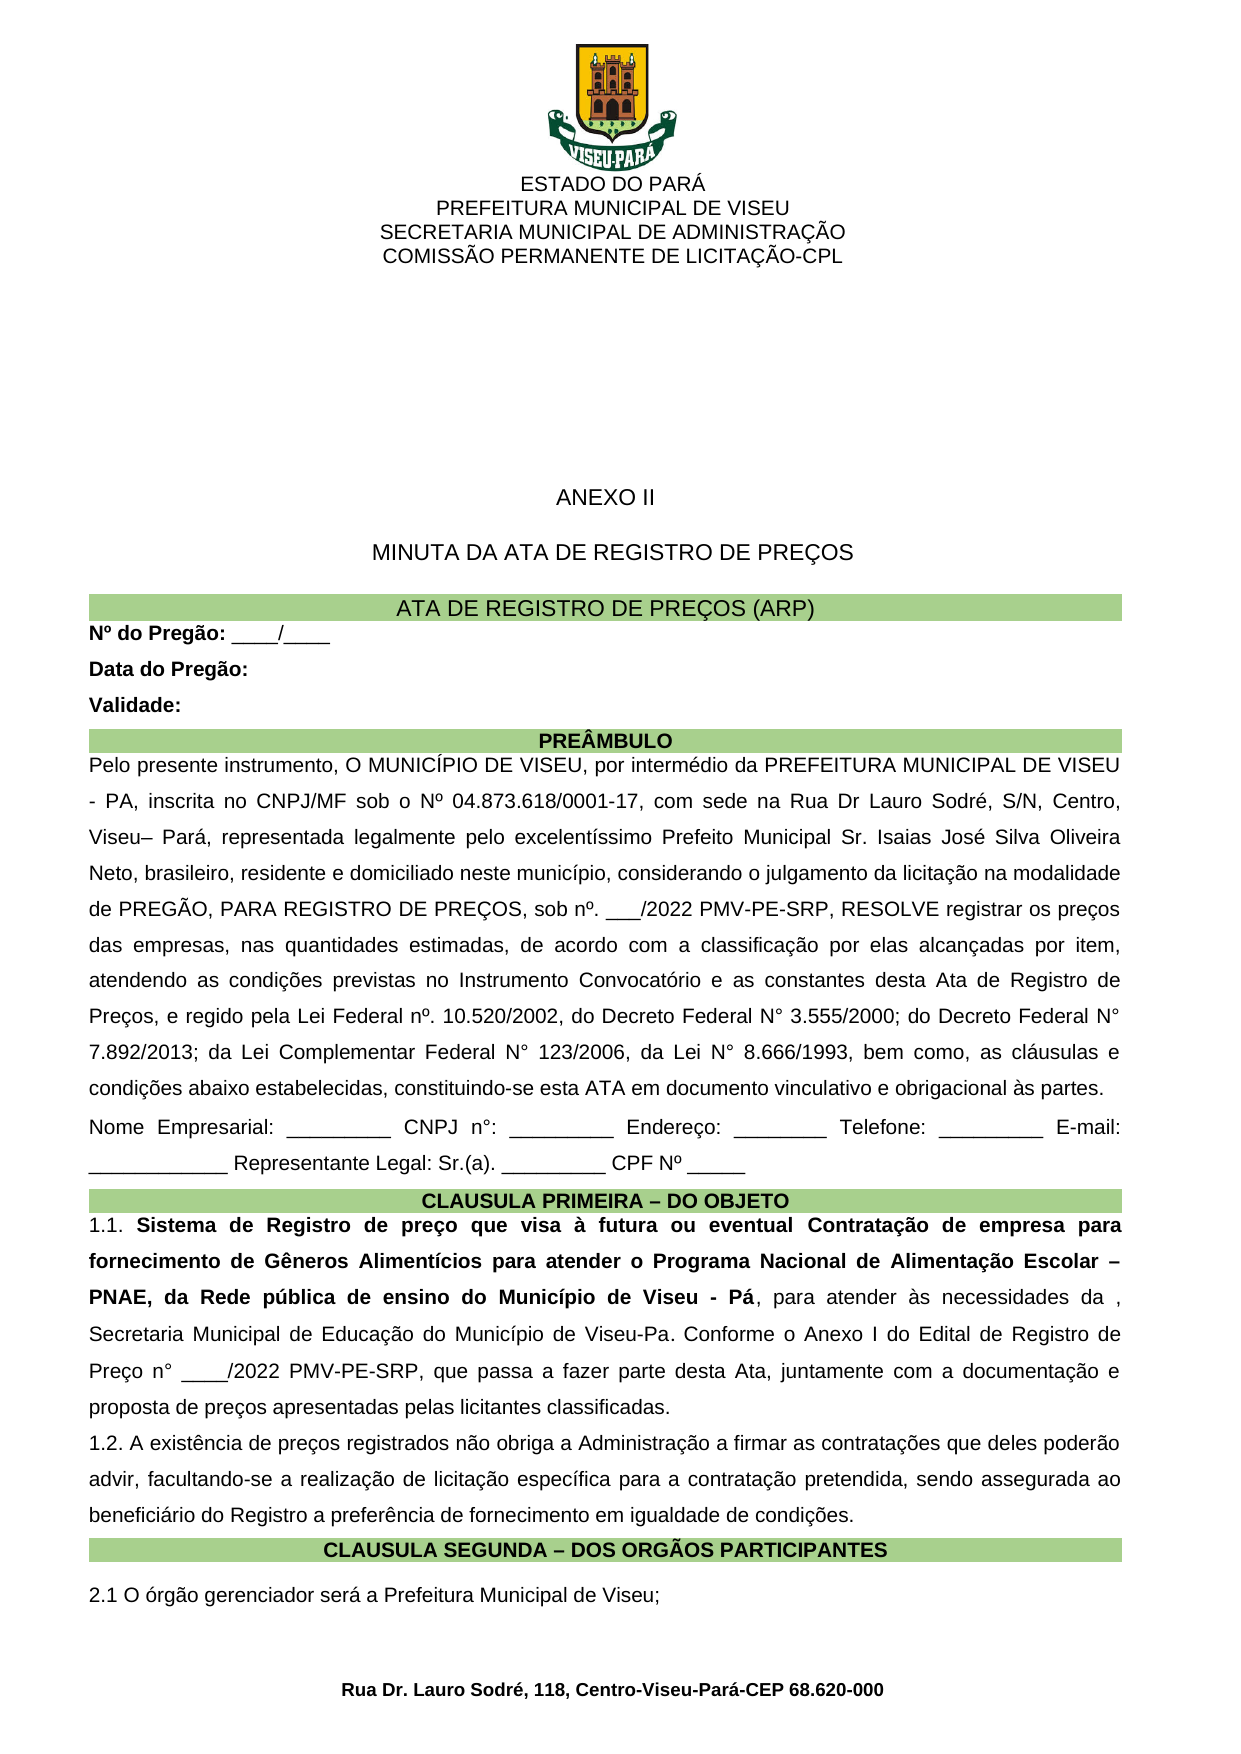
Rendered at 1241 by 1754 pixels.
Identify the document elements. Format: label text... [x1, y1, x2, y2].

text Validade: [89, 693, 1122, 717]
text Nome Empresarial: _________ CNPJ n°: _________ Endereço: ________ Telefone: _________ E-mail: ____________ Representante Legal: Sr.(a). _________ CPF Nº _____ [89, 1114, 1122, 1174]
text Data do Pregão: [89, 657, 1122, 681]
text CLAUSULA PRIMEIRA – DO OBJETO [89, 1189, 1122, 1213]
text 1.2. A existência de preços registrados não obriga a Administração a firmar as contratações que deles poderão advir, facultando-se a realização de licitação específica para a contratação pretendida, sendo assegurada ao beneficiário do Registro a preferência de fornecimento em igualdade de condições. [89, 1431, 1122, 1526]
subtitle ANEXO II [89, 483, 1122, 510]
text 2.1 O órgão gerenciador será a Prefeitura Municipal de Viseu; [89, 1582, 1122, 1606]
text CLAUSULA SEGUNDA – DOS ORGÃOS PARTICIPANTES [89, 1538, 1122, 1562]
text PREÂMBULO [89, 729, 1122, 753]
text ATA DE REGISTRO DE PREÇOS (ARP) [89, 594, 1122, 621]
text Pelo presente instrumento, O MUNICÍPIO DE VISEU, por intermédio da PREFEITURA MUNICIPAL DE VISEU - PA, inscrita no CNPJ/MF sob o Nº 04.873.618/0001-17, com sede na Rua Dr Lauro Sodré, S/N, Centro, Viseu– Pará, representada legalmente pelo excelentíssimo Prefeito Municipal Sr. Isaias José Silva Oliveira Neto, brasileiro, residente e domiciliado neste município, considerando o julgamento da licitação na modalidade de PREGÃO, PARA REGISTRO DE PREÇOS, sob nº. ___/2022 PMV-PE-SRP, RESOLVE registrar os preços das empresas, nas quantidades estimadas, de acordo com a classificação por elas alcançadas por item, atendendo as condições previstas no Instrumento Convocatório e as constantes desta Ata de Registro de Preços, e regido pela Lei Federal nº. 10.520/2002, do Decreto Federal N° 3.555/2000; do Decreto Federal N° 7.892/2013; da Lei Complementar Federal N° 123/2006, da Lei N° 8.666/1993, bem como, as cláusulas e condições abaixo estabelecidas, constituindo-se esta ATA em documento vinculativo e obrigacional às partes. [89, 753, 1122, 1100]
text Nº do Pregão: ____/____ [89, 621, 1122, 645]
picture [547, 44, 678, 172]
subtitle MINUTA DA ATA DE REGISTRO DE PREÇOS [103, 539, 1122, 565]
text 1.1. Sistema de Registro de preço que visa à futura ou eventual Contratação de empresa para fornecimento de Gêneros Alimentícios para atender o Programa Nacional de Alimentação Escolar – PNAE, da Rede pública de ensino do Município de Viseu - Pá, para atender às necessidades da , Secretaria Municipal de Educação do Município de Viseu-Pa. Conforme o Anexo I do Edital de Registro de Preço n° ____/2022 PMV-PE-SRP, que passa a fazer parte desta Ata, juntamente com a documentação e proposta de preços apresentadas pelas licitantes classificadas. [89, 1213, 1122, 1418]
